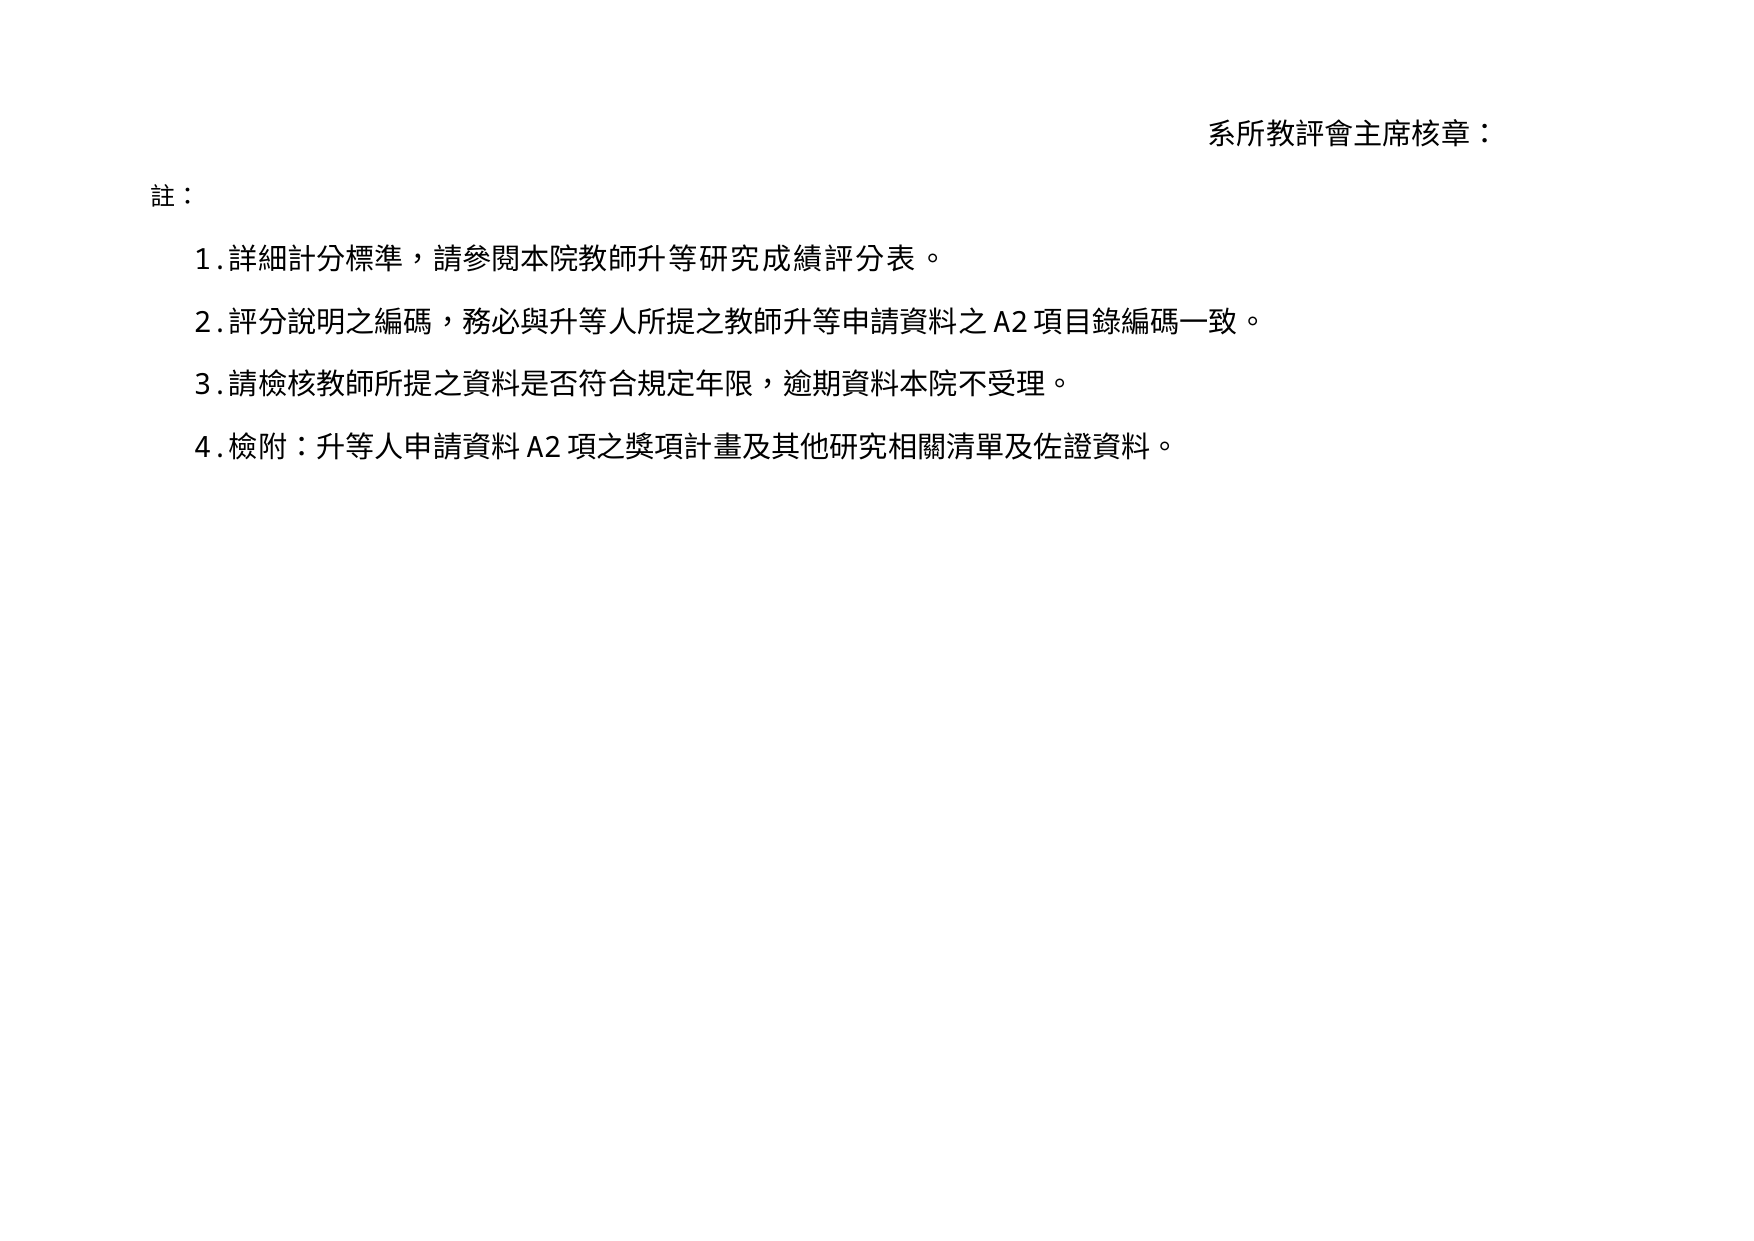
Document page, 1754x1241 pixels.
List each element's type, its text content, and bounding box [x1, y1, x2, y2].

text 4.檢附：升等人申請資料A2項之獎項計畫及其他研究相關清單及佐證資料。 [150, 403, 1698, 466]
text 2.評分說明之編碼，務必與升等人所提之教師升等申請資料之A2項目錄編碼一致。 [150, 278, 1698, 341]
text 3.請檢核教師所提之資料是否符合規定年限，逾期資料本院不受理。 [150, 341, 1698, 403]
text 註： [150, 153, 1698, 216]
text 1.詳細計分標準，請參閱本院教師升等研究成績評分表。 [150, 216, 1698, 278]
text 系所教評會主席核章： [150, 91, 1698, 153]
